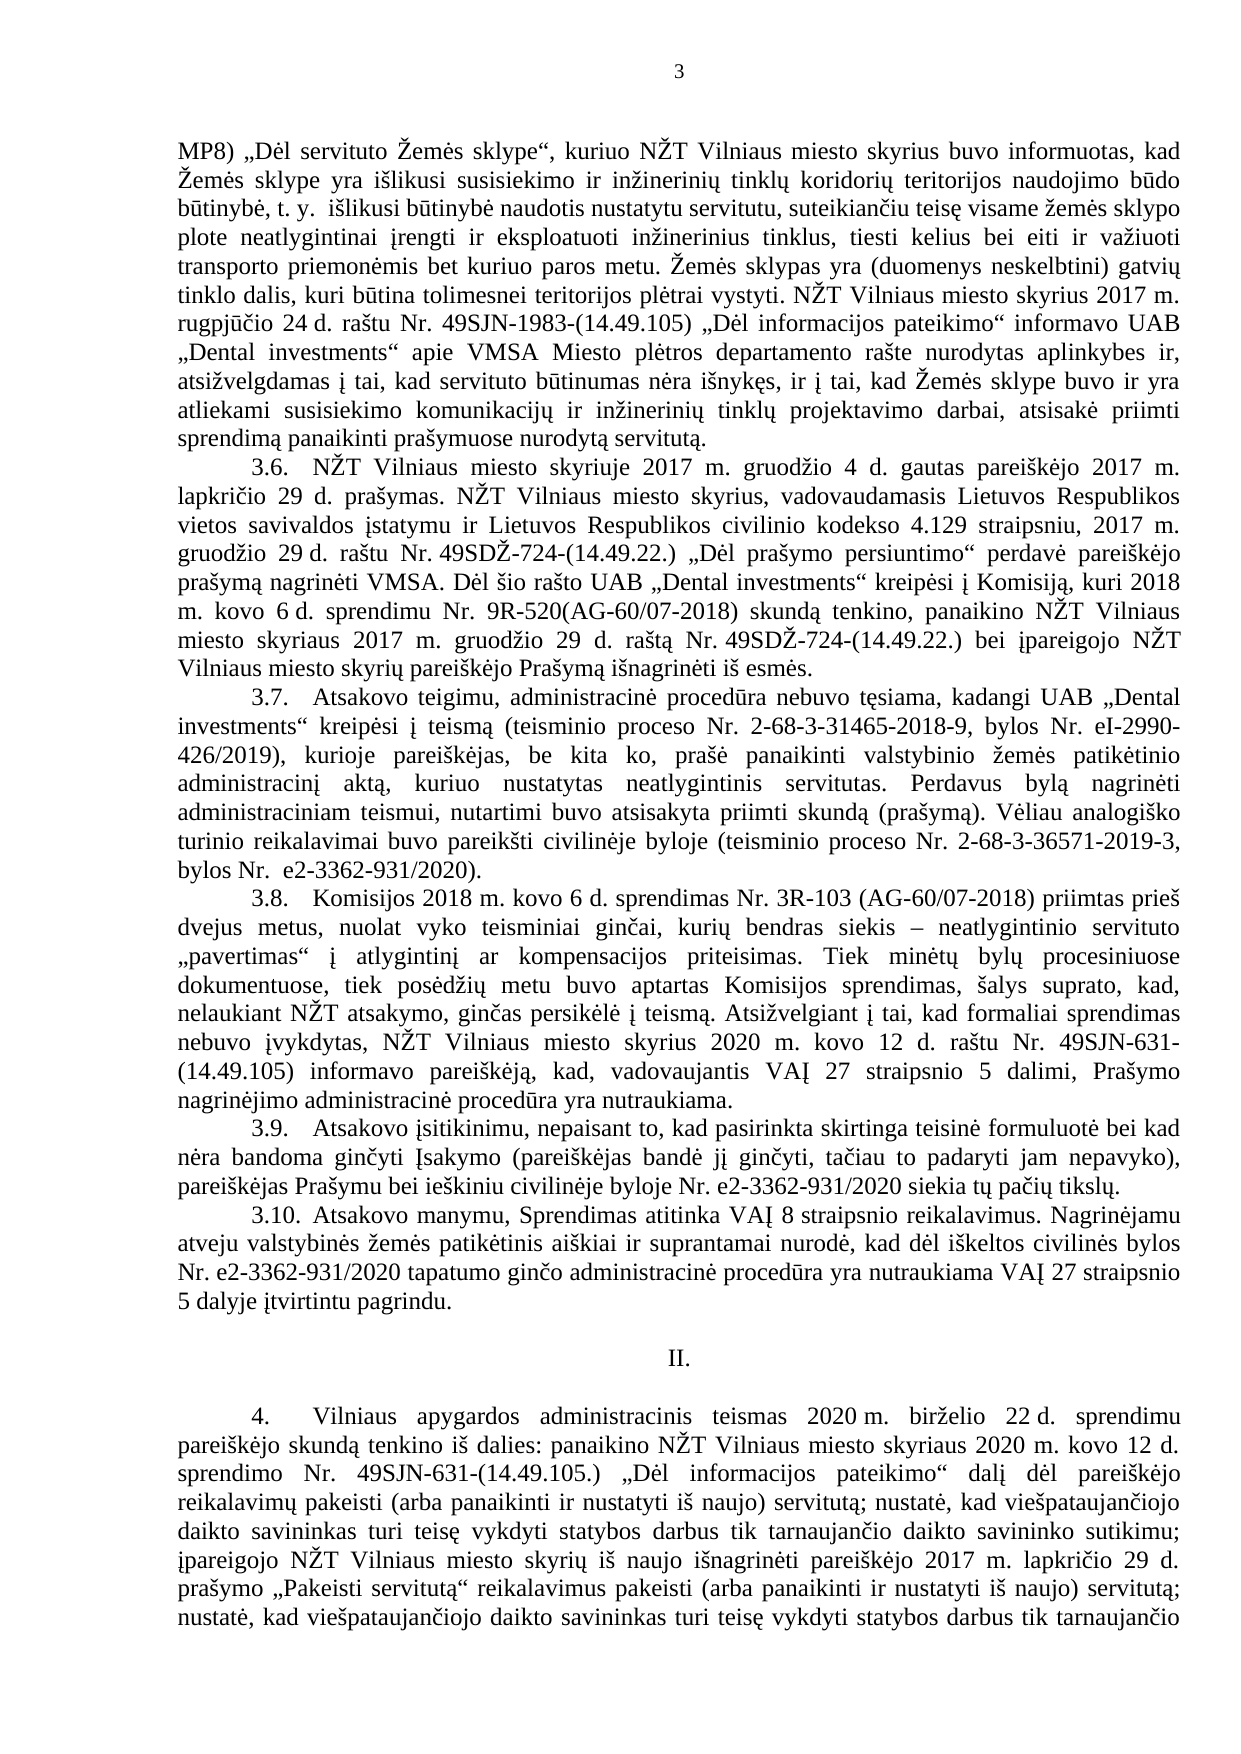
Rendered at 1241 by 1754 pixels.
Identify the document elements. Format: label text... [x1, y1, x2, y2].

text II. [177, 1343, 1181, 1372]
text MP8) „Dėl servituto Žemės sklype“, kuriuo NŽT Vilniaus miesto skyrius buvo informuotas, kad Žemės sklype yra išlikusi susisiekimo ir inžinerinių tinklų koridorių teritorijos naudojimo būdo būtinybė, t. y. išlikusi būtinybė naudotis nustatytu servitutu, suteikiančiu teisę visame žemės sklypo plote neatlygintinai įrengti ir eksploatuoti inžinerinius tinklus, tiesti kelius bei eiti ir važiuoti transporto priemonėmis bet kuriuo paros metu. Žemės sklypas yra (duomenys neskelbtini) gatvių tinklo dalis, kuri būtina tolimesnei teritorijos plėtrai vystyti. NŽT Vilniaus miesto skyrius 2017 m. rugpjūčio 24 d. raštu Nr. 49SJN-1983-(14.49.105) „Dėl informacijos pateikimo“ informavo UAB „Dental investments“ apie VMSA Miesto plėtros departamento rašte nurodytas aplinkybes ir, atsižvelgdamas į tai, kad servituto būtinumas nėra išnykęs, ir į tai, kad Žemės sklype buvo ir yra atliekami susisiekimo komunikacijų ir inžinerinių tinklų projektavimo darbai, atsisakė priimti sprendimą panaikinti prašymuose nurodytą servitutą. [177, 136, 1181, 452]
text 3.9. Atsakovo įsitikinimu, nepaisant to, kad pasirinkta skirtinga teisinė formuluotė bei kad nėra bandoma ginčyti Įsakymo (pareiškėjas bandė jį ginčyti, tačiau to padaryti jam nepavyko), pareiškėjas Prašymu bei ieškiniu civilinėje byloje Nr. e2-3362-931/2020 siekia tų pačių tikslų. [177, 1113, 1181, 1200]
text 3.8. Komisijos 2018 m. kovo 6 d. sprendimas Nr. 3R-103 (AG-60/07-2018) priimtas prieš dvejus metus, nuolat vyko teisminiai ginčai, kurių bendras siekis – neatlygintinio servituto „pavertimas“ į atlygintinį ar kompensacijos priteisimas. Tiek minėtų bylų procesiniuose dokumentuose, tiek posėdžių metu buvo aptartas Komisijos sprendimas, šalys suprato, kad, nelaukiant NŽT atsakymo, ginčas persikėlė į teismą. Atsižvelgiant į tai, kad formaliai sprendimas nebuvo įvykdytas, NŽT Vilniaus miesto skyrius 2020 m. kovo 12 d. raštu Nr. 49SJN-631-(14.49.105) informavo pareiškėją, kad, vadovaujantis VAĮ 27 straipsnio 5 dalimi, Prašymo nagrinėjimo administracinė procedūra yra nutraukiama. [177, 883, 1181, 1113]
text 3.7. Atsakovo teigimu, administracinė procedūra nebuvo tęsiama, kadangi UAB „Dental investments“ kreipėsi į teismą (teisminio proceso Nr. 2-68-3-31465-2018-9, bylos Nr. eI-2990-426/2019), kurioje pareiškėjas, be kita ko, prašė panaikinti valstybinio žemės patikėtinio administracinį aktą, kuriuo nustatytas neatlygintinis servitutas. Perdavus bylą nagrinėti administraciniam teismui, nutartimi buvo atsisakyta priimti skundą (prašymą). Vėliau analogiško turinio reikalavimai buvo pareikšti civilinėje byloje (teisminio proceso Nr. 2-68-3-36571-2019-3, bylos Nr. e2-3362-931/2020). [177, 682, 1181, 883]
text 3.10. Atsakovo manymu, Sprendimas atitinka VAĮ 8 straipsnio reikalavimus. Nagrinėjamu atveju valstybinės žemės patikėtinis aiškiai ir suprantamai nurodė, kad dėl iškeltos civilinės bylos Nr. e2-3362-931/2020 tapatumo ginčo administracinė procedūra yra nutraukiama VAĮ 27 straipsnio 5 dalyje įtvirtintu pagrindu. [177, 1200, 1181, 1315]
text 4. Vilniaus apygardos administracinis teismas 2020 m. birželio 22 d. sprendimu pareiškėjo skundą tenkino iš dalies: panaikino NŽT Vilniaus miesto skyriaus 2020 m. kovo 12 d. sprendimo Nr. 49SJN-631-(14.49.105.) „Dėl informacijos pateikimo“ dalį dėl pareiškėjo reikalavimų pakeisti (arba panaikinti ir nustatyti iš naujo) servitutą; nustatė, kad viešpataujančiojo daikto savininkas turi teisę vykdyti statybos darbus tik tarnaujančio daikto savininko sutikimu; įpareigojo NŽT Vilniaus miesto skyrių iš naujo išnagrinėti pareiškėjo 2017 m. lapkričio 29 d. prašymo „Pakeisti servitutą“ reikalavimus pakeisti (arba panaikinti ir nustatyti iš naujo) servitutą; nustatė, kad viešpataujančiojo daikto savininkas turi teisę vykdyti statybos darbus tik tarnaujančio [177, 1401, 1181, 1631]
text 3.6. NŽT Vilniaus miesto skyriuje 2017 m. gruodžio 4 d. gautas pareiškėjo 2017 m. lapkričio 29 d. prašymas. NŽT Vilniaus miesto skyrius, vadovaudamasis Lietuvos Respublikos vietos savivaldos įstatymu ir Lietuvos Respublikos civilinio kodekso 4.129 straipsniu, 2017 m. gruodžio 29 d. raštu Nr. 49SDŽ-724-(14.49.22.) „Dėl prašymo persiuntimo“ perdavė pareiškėjo prašymą nagrinėti VMSA. Dėl šio rašto UAB „Dental investments“ kreipėsi į Komisiją, kuri 2018 m. kovo 6 d. sprendimu Nr. 9R-520(AG-60/07-2018) skundą tenkino, panaikino NŽT Vilniaus miesto skyriaus 2017 m. gruodžio 29 d. raštą Nr. 49SDŽ-724-(14.49.22.) bei įpareigojo NŽT Vilniaus miesto skyrių pareiškėjo Prašymą išnagrinėti iš esmės. [177, 452, 1181, 682]
